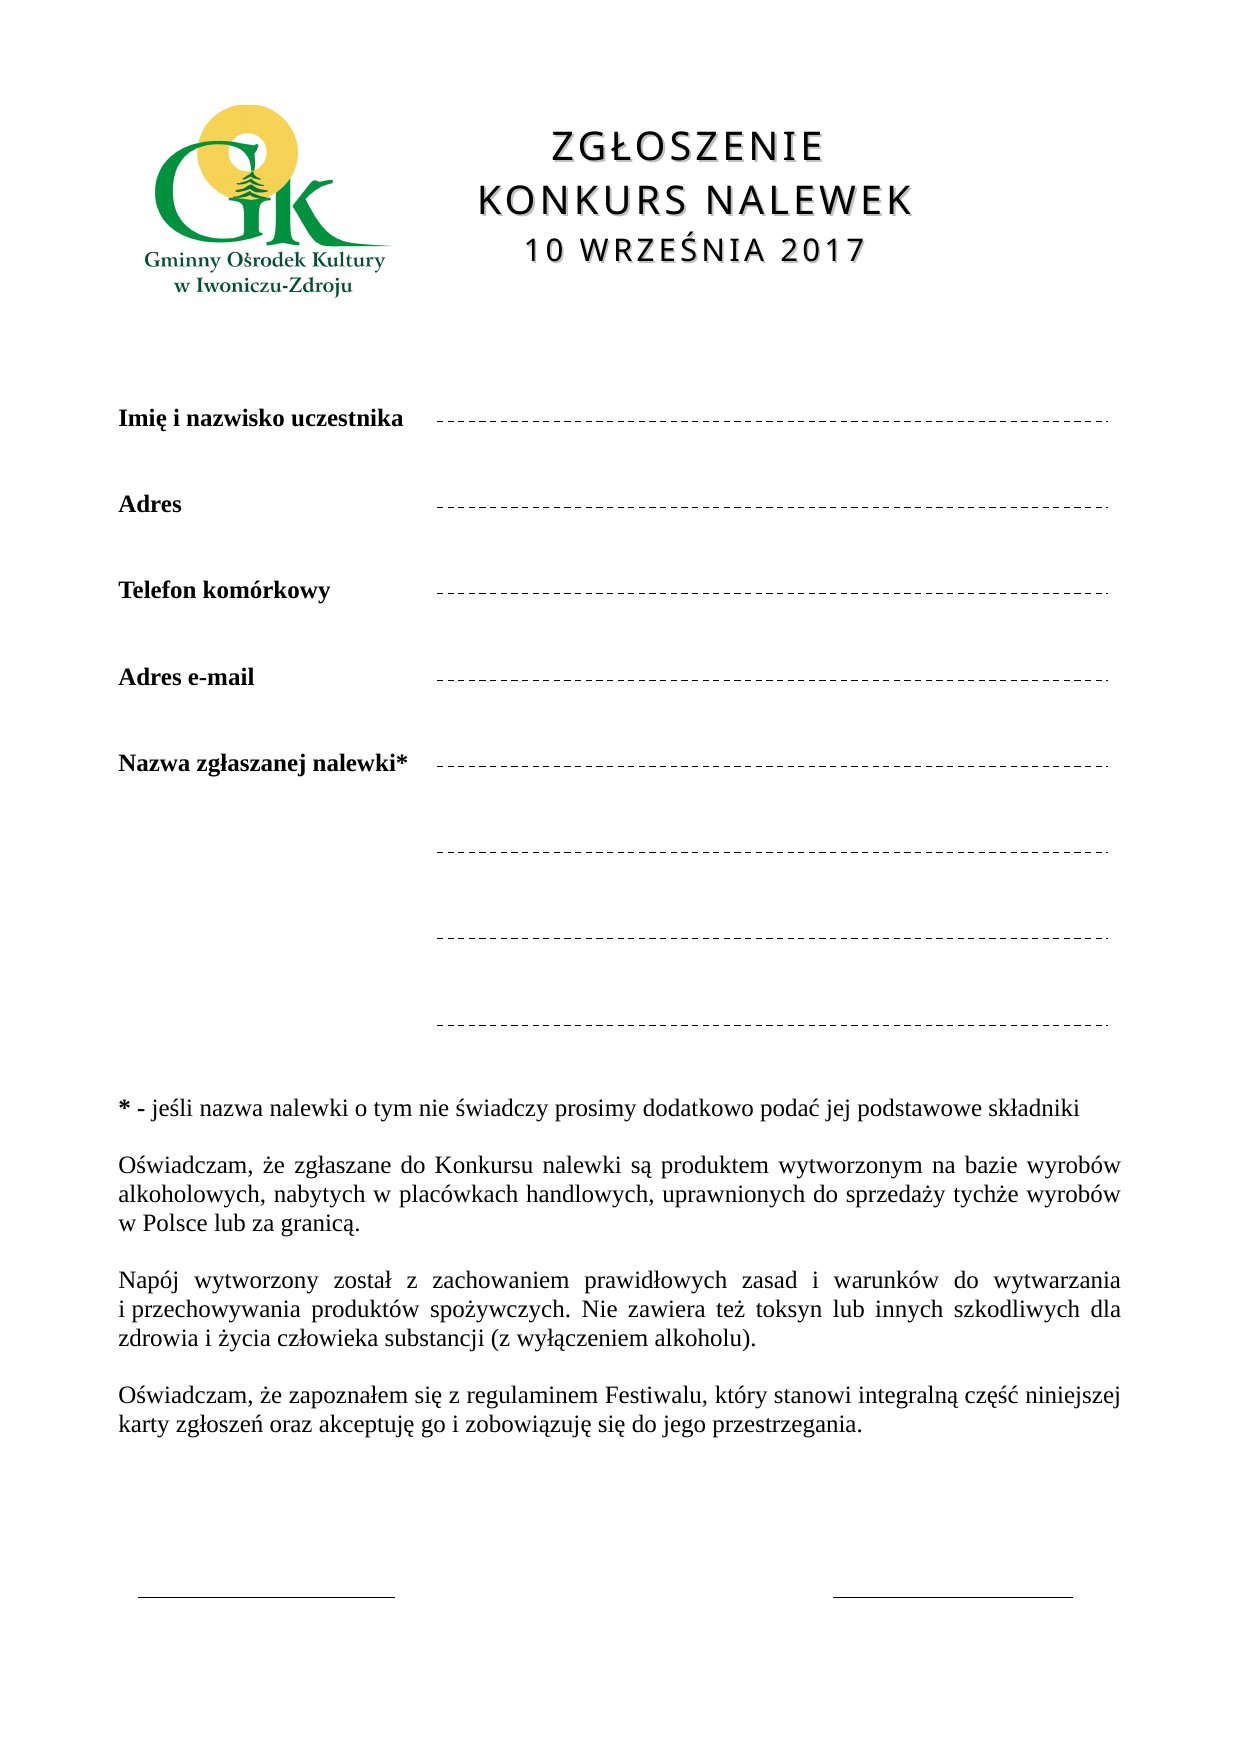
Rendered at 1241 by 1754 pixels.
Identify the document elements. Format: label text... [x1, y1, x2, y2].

text * - jeśli nazwa nalewki o tym nie świadczy prosimy dodatkowo podać jej podstawowe składniki [118, 1093, 1122, 1122]
picture [144, 105, 393, 298]
text Nazwa zgłaszanej nalewki* [118, 748, 1122, 777]
text Oświadczam, że zapoznałem się z regulaminem Festiwalu, który stanowi integralną część niniejszej karty zgłoszeń oraz akceptuję go i zobowiązuję się do jego przestrzegania. [118, 1381, 1122, 1438]
text 10 WRZEŚNIA 2017 [393, 226, 1122, 271]
text [118, 226, 144, 271]
text Napój wytworzony został z zachowaniem prawidłowych zasad i warunków do wytwarzania i przechowywania produktów spożywczych. Nie zawiera też toksyn lub innych szkodliwych dla zdrowia i życia człowieka substancji (z wyłączeniem alkoholu). [118, 1266, 1122, 1352]
text Imię i nazwisko uczestnika [118, 403, 1122, 432]
text Telefon komórkowy [118, 576, 1122, 604]
text Adres [118, 489, 1122, 518]
text Adres e-mail [118, 662, 1122, 691]
text Oświadczam, że zgłaszane do Konkursu nalewki są produktem wytworzonym na bazie wyrobów alkoholowych, nabytych w placówkach handlowych, uprawnionych do sprzedaży tychże wyrobów w Polsce lub za granicą. [118, 1151, 1122, 1237]
text ZGŁOSZENIE [393, 118, 1122, 172]
text [118, 118, 144, 172]
text [118, 172, 144, 226]
text KONKURS NALEWEK [393, 172, 1122, 226]
